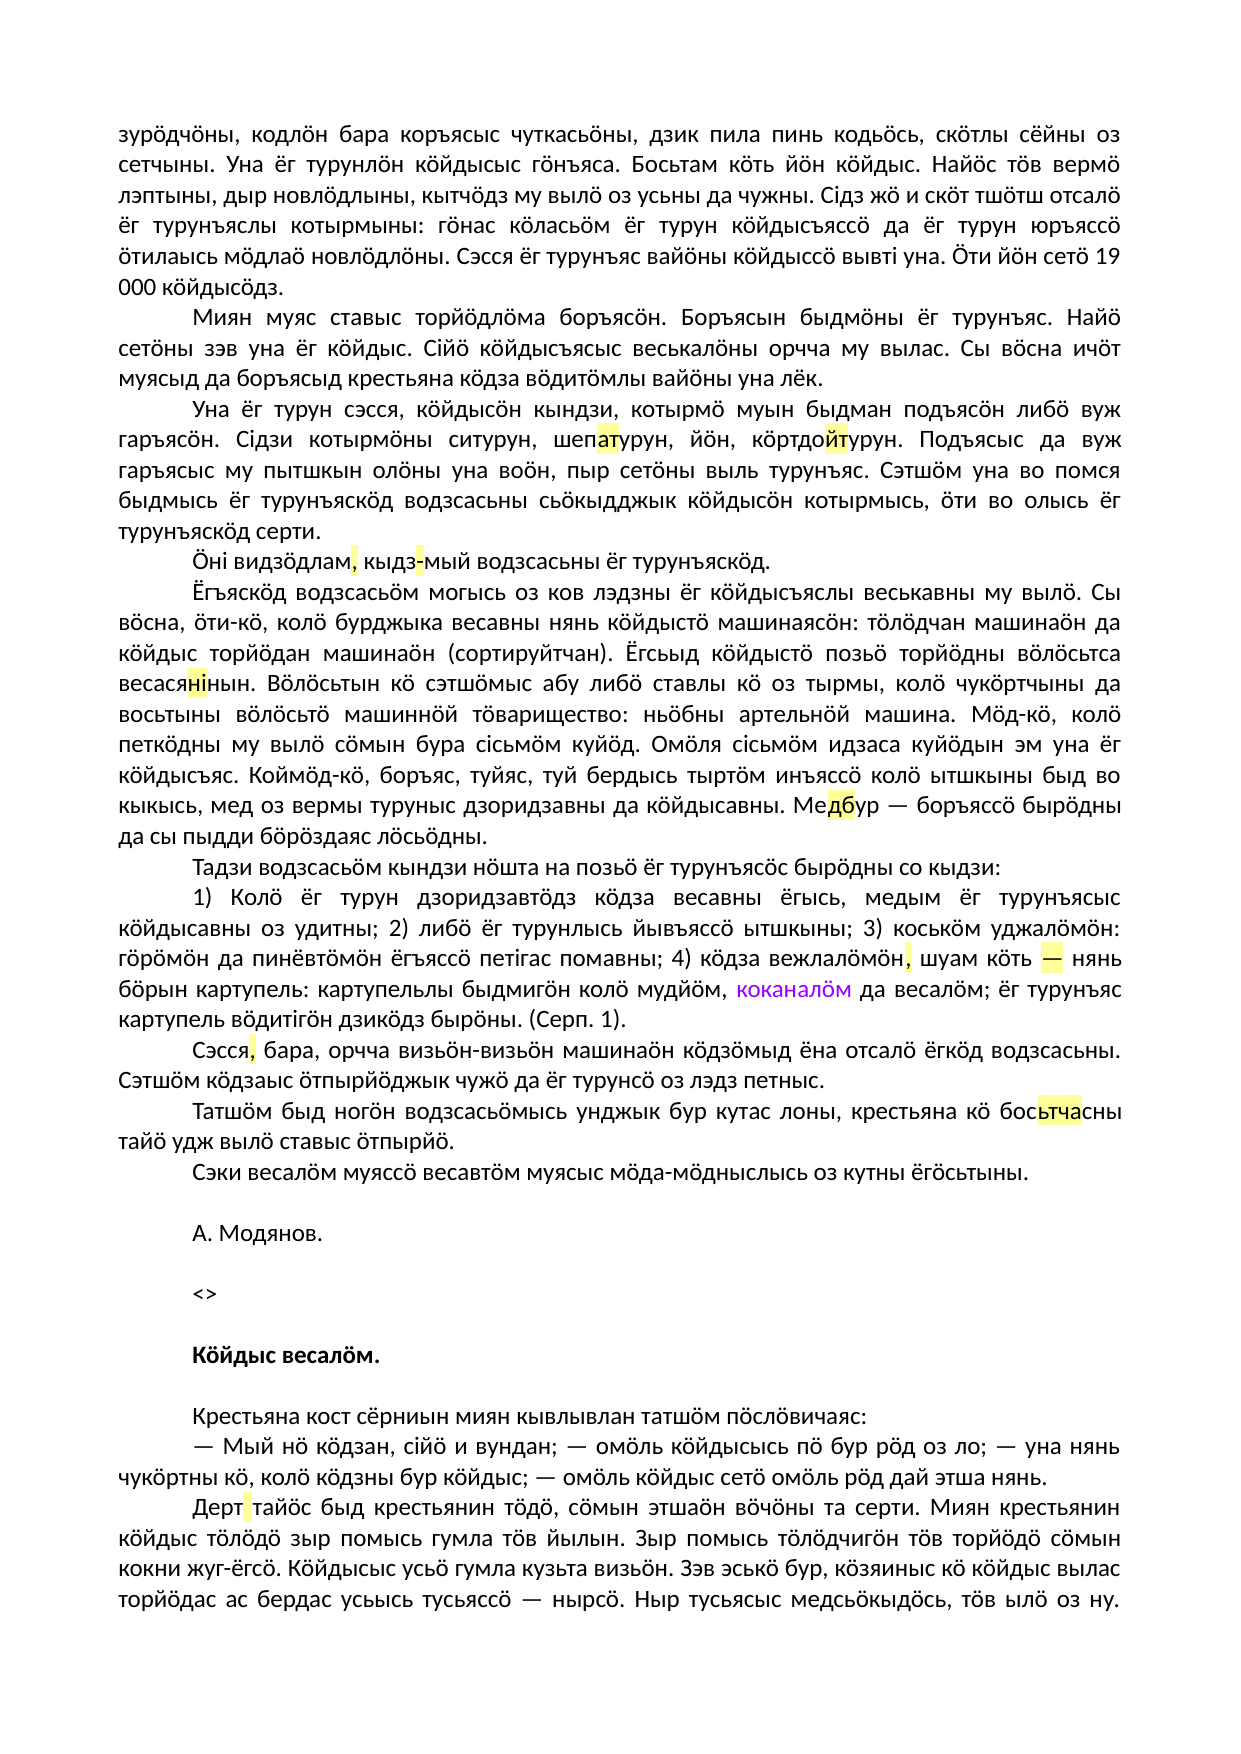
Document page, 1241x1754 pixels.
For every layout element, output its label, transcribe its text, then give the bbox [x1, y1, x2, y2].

text Сэки весалӧм муяссӧ весавтӧм муясыс мӧда-мӧдныслысь оз кутны ёгӧсьтыны. [118, 1156, 1122, 1186]
text Дерт тайӧс быд крестьянин тӧдӧ, сӧмын этшаӧн вӧчӧны та серти. Миян крестьянин кӧйдыс тӧлӧдӧ зыр помысь гумла тӧв йылын. Зыр помысь тӧлӧдчигӧн тӧв торйӧдӧ сӧмын кокни жуг-ёгсӧ. Кӧйдысыс усьӧ гумла кузьта визьӧн. Зэв эськӧ бур, кӧзяиныс кӧ кӧйдыс вылас торйӧдас ас бердас усьысь тусьяссӧ — нырсӧ. Ныр тусьясыс медсьӧкыдӧсь, тӧв ылӧ оз ну. [118, 1492, 1122, 1614]
text Крестьяна кост сёрниын миян кывлывлан татшӧм пӧслӧвичаяс: [118, 1400, 1122, 1431]
text Уна ёг турун сэсся, кӧйдысӧн кындзи, котырмӧ муын быдман подъясӧн либӧ вуж гаръясӧн. Сідзи котырмӧны ситурун, шепатурун, йӧн, кӧртдойтурун. Подъясыс да вуж гаръясыс му пытшкын олӧны уна воӧн, пыр сетӧны выль турунъяс. Сэтшӧм уна во помся быдмысь ёг турунъяскӧд водзсасьны сьӧкыдджык кӧйдысӧн котырмысь, ӧти во олысь ёг турунъяскӧд серти. [118, 393, 1122, 545]
text Миян муяс ставыс торйӧдлӧма боръясӧн. Боръясын быдмӧны ёг турунъяс. Найӧ сетӧны зэв уна ёг кӧйдыс. Сійӧ кӧйдысъясыс веськалӧны орчча му вылас. Сы вӧсна ичӧт муясыд да боръясыд крестьяна кӧдза вӧдитӧмлы вайӧны уна лёк. [118, 301, 1122, 393]
text Татшӧм быд ногӧн водзсасьӧмысь унджык бур кутас лоны, крестьяна кӧ босьтчасны тайӧ удж вылӧ ставыс ӧтпырйӧ. [118, 1095, 1122, 1156]
text Ӧні видзӧдлам, кыдз-мый водзсасьны ёг турунъяскӧд. [118, 545, 1122, 576]
text Ёгъяскӧд водзсасьӧм могысь оз ков лэдзны ёг кӧйдысъяслы веськавны му вылӧ. Сы вӧсна, ӧти-кӧ, колӧ бурджыка весавны нянь кӧйдыстӧ машинаясӧн: тӧлӧдчан машинаӧн да кӧйдыс торйӧдан машинаӧн (сортируйтчан). Ёгсьыд кӧйдыстӧ позьӧ торйӧдны вӧлӧсьтса весасянінын. Вӧлӧсьтын кӧ сэтшӧмыс абу либӧ ставлы кӧ оз тырмы, колӧ чукӧртчыны да восьтыны вӧлӧсьтӧ машиннӧй тӧварищество: ньӧбны артельнӧй машина. Мӧд-кӧ, колӧ петкӧдны му вылӧ сӧмын бура сісьмӧм куйӧд. Омӧля сісьмӧм идзаса куйӧдын эм уна ёг кӧйдысъяс. Коймӧд-кӧ, боръяс, туйяс, туй бердысь тыртӧм инъяссӧ колӧ ытшкыны быд во кыкысь, мед оз вермы туруныс дзоридзавны да кӧйдысавны. Медбур — боръяссӧ бырӧдны да сы пыдди бӧрӧздаяс лӧсьӧдны. [118, 576, 1122, 851]
text зурӧдчӧны, кодлӧн бара коръясыс чуткасьӧны, дзик пила пинь кодьӧсь, скӧтлы сёйны оз сетчыны. Уна ёг турунлӧн кӧйдысыс гӧнъяса. Босьтам кӧть йӧн кӧйдыс. Найӧс тӧв вермӧ лэптыны, дыр новлӧдлыны, кытчӧдз му вылӧ оз усьны да чужны. Сідз жӧ и скӧт тшӧтш отсалӧ ёг турунъяслы котырмыны: гӧнас кӧласьӧм ёг турун кӧйдысъяссӧ да ёг турун юръяссӧ ӧтилаысь мӧдлаӧ новлӧдлӧны. Сэсся ёг турунъяс вайӧны кӧйдыссӧ вывті уна. Ӧти йӧн сетӧ 19 000 кӧйдысӧдз. [118, 118, 1122, 301]
text <> [118, 1278, 1122, 1308]
text А. Модянов. [118, 1217, 1122, 1247]
text — Мый нӧ кӧдзан, сійӧ и вундан; — омӧль кӧйдысысь пӧ бур рӧд оз ло; — уна нянь чукӧртны кӧ, колӧ кӧдзны бур кӧйдыс; — омӧль кӧйдыс сетӧ омӧль рӧд дай этша нянь. [118, 1431, 1122, 1492]
text 1) Колӧ ёг турун дзоридзавтӧдз кӧдза весавны ёгысь, медым ёг турунъясыс кӧйдысавны оз удитны; 2) либӧ ёг турунлысь йывъяссӧ ытшкыны; 3) коськӧм уджалӧмӧн: гӧрӧмӧн да пинёвтӧмӧн ёгъяссӧ петігас помавны; 4) кӧдза вежлалӧмӧн, шуам кӧть — нянь бӧрын картупель: картупельлы быдмигӧн колӧ мудйӧм, коканалӧм да весалӧм; ёг турунъяс картупель вӧдитігӧн дзикӧдз бырӧны. (Серп. 1). [118, 881, 1122, 1034]
text Сэсся, бара, орчча визьӧн-визьӧн машинаӧн кӧдзӧмыд ёна отсалӧ ёгкӧд водзсасьны. Сэтшӧм кӧдзаыс ӧтпырйӧджык чужӧ да ёг турунсӧ оз лэдз петныс. [118, 1034, 1122, 1095]
text Кӧйдыс весалӧм. [118, 1339, 1122, 1369]
text Тадзи водзсасьӧм кындзи нӧшта на позьӧ ёг турунъясӧс бырӧдны со кыдзи: [118, 851, 1122, 881]
